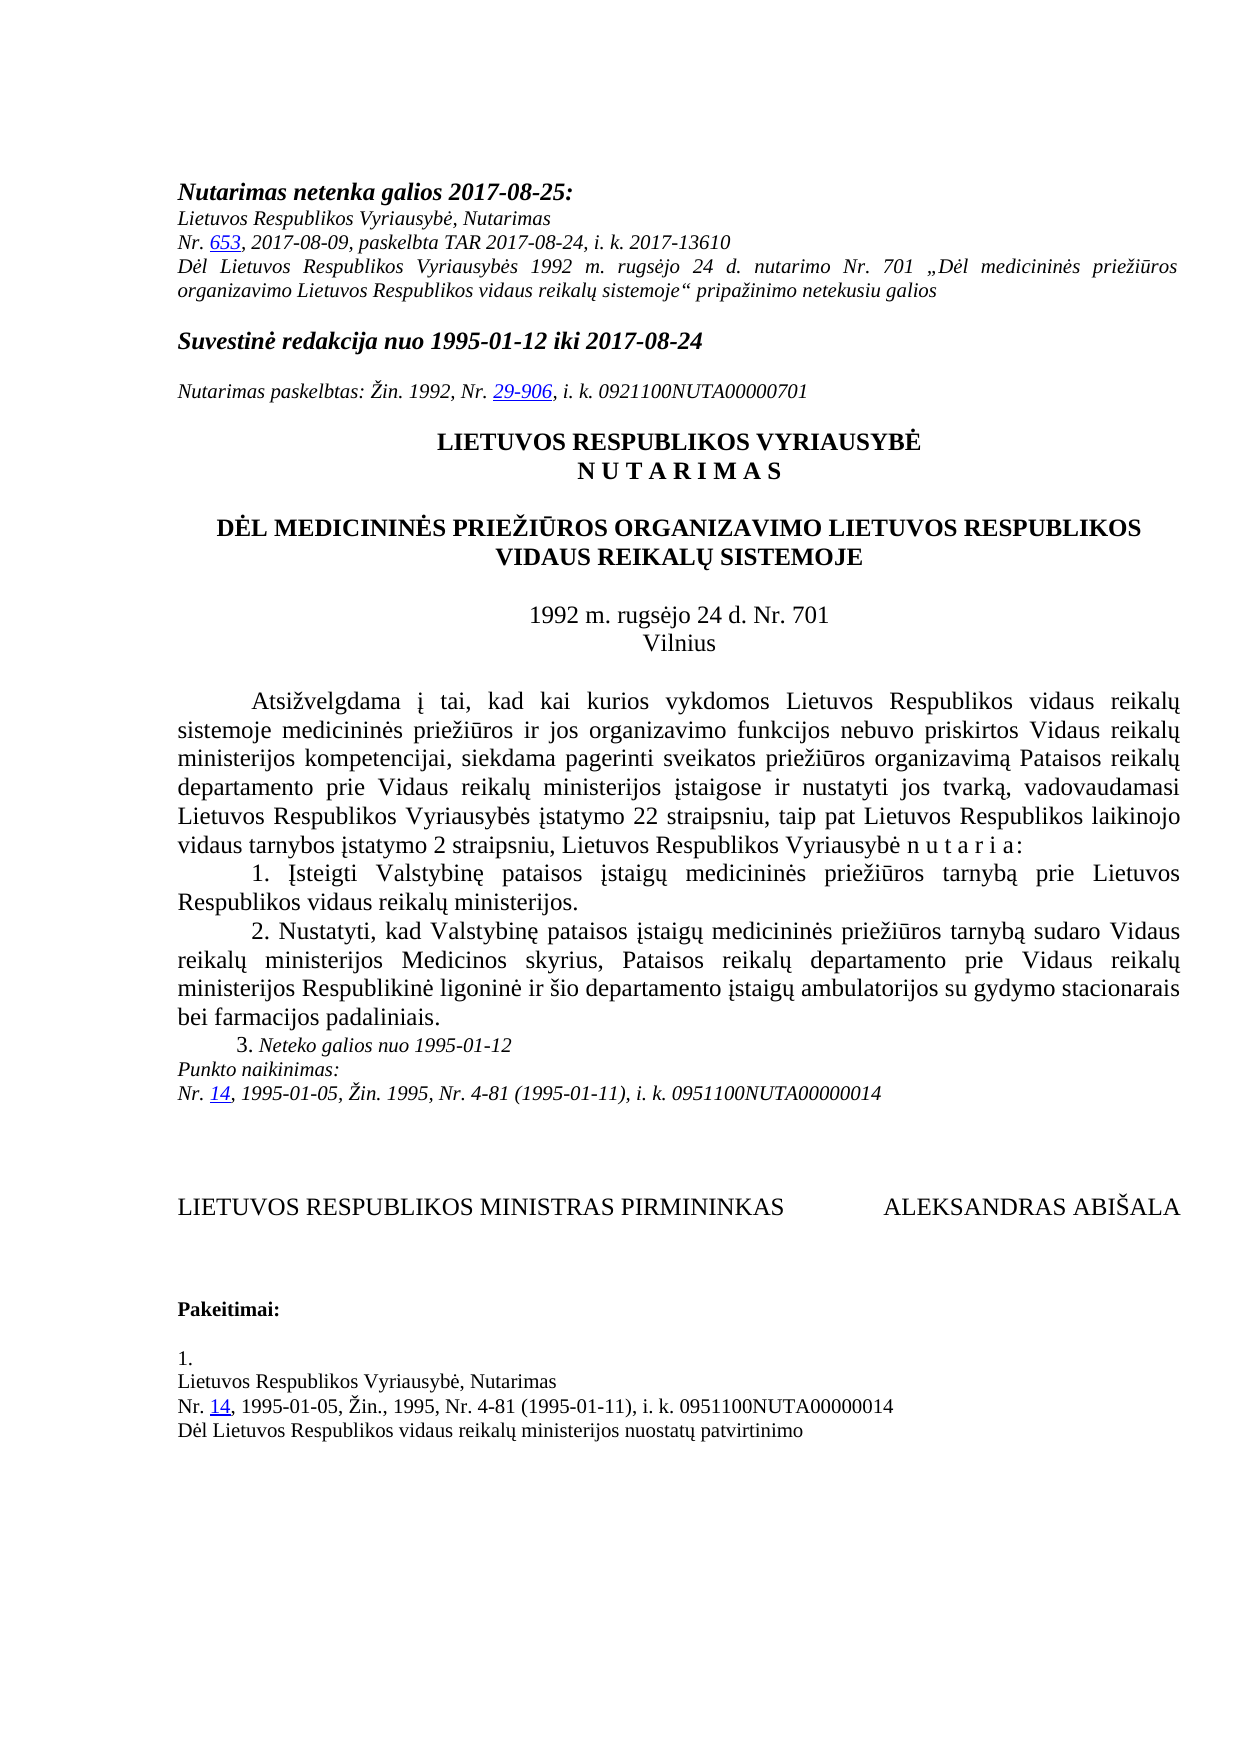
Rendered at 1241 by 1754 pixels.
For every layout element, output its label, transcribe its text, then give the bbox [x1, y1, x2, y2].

text 1. Įsteigti Valstybinę pataisos įstaigų medicininės priežiūros tarnybą prie Lietuvos Respublikos vidaus reikalų ministerijos. [177, 858, 1181, 916]
text Vilnius [177, 628, 1181, 657]
text LIETUVOS RESPUBLIKOS MINISTRAS PIRMININKAS ALEKSANDRAS ABIŠALA [177, 1192, 1181, 1220]
text Nutarimas paskelbtas: Žin. 1992, Nr. 29-906, i. k. 0921100NUTA00000701 [177, 379, 1181, 403]
text Dėl Lietuvos Respublikos Vyriausybės 1992 m. rugsėjo 24 d. nutarimo Nr. 701 „Dėl medicininės priežiūros organizavimo Lietuvos Respublikos vidaus reikalų sistemoje“ pripažinimo netekusiu galios [177, 254, 1181, 302]
text Nr. 653, 2017-08-09, paskelbta TAR 2017-08-24, i. k. 2017-13610 [177, 230, 1181, 254]
text Nr. 14, 1995-01-05, Žin., 1995, Nr. 4-81 (1995-01-11), i. k. 0951100NUTA00000014 [177, 1393, 1181, 1418]
text Pakeitimai: [177, 1297, 1181, 1321]
text 1992 m. rugsėjo 24 d. Nr. 701 [177, 600, 1181, 628]
text Suvestinė redakcija nuo 1995-01-12 iki 2017-08-24 [177, 326, 1181, 355]
text Nutarimas netenka galios 2017-08-25: [177, 177, 1181, 206]
text Lietuvos Respublikos Vyriausybė, Nutarimas [177, 206, 1181, 230]
text Dėl Lietuvos Respublikos vidaus reikalų ministerijos nuostatų patvirtinimo [177, 1418, 1181, 1442]
text Lietuvos Respublikos Vyriausybė, Nutarimas [177, 1369, 1181, 1393]
text LIETUVOS RESPUBLIKOS VYRIAUSYBĖ [177, 427, 1181, 456]
text DĖL MEDICININĖS PRIEŽIŪROS ORGANIZAVIMO LIETUVOS RESPUBLIKOS VIDAUS REIKALŲ SISTEMOJE [177, 513, 1181, 571]
text Nr. 14, 1995-01-05, Žin. 1995, Nr. 4-81 (1995-01-11), i. k. 0951100NUTA00000014 [177, 1081, 1181, 1105]
text 2. Nustatyti, kad Valstybinę pataisos įstaigų medicininės priežiūros tarnybą sudaro Vidaus reikalų ministerijos Medicinos skyrius, Pataisos reikalų departamento prie Vidaus reikalų ministerijos Respublikinė ligoninė ir šio departamento įstaigų ambulatorijos su gydymo stacionarais bei farmacijos padaliniais. [177, 916, 1181, 1031]
text Atsižvelgdama į tai, kad kai kurios vykdomos Lietuvos Respublikos vidaus reikalų sistemoje medicininės priežiūros ir jos organizavimo funkcijos nebuvo priskirtos Vidaus reikalų ministerijos kompetencijai, siekdama pagerinti sveikatos priežiūros organizavimą Pataisos reikalų departamento prie Vidaus reikalų ministerijos įstaigose ir nustatyti jos tvarką, vadovaudamasi Lietuvos Respublikos Vyriausybės įstatymo 22 straipsniu, taip pat Lietuvos Respublikos laikinojo vidaus tarnybos įstatymo 2 straipsniu, Lietuvos Respublikos Vyriausybė nutaria: [177, 686, 1181, 858]
text 1. [177, 1345, 1181, 1369]
text 3. Neteko galios nuo 1995-01-12 [177, 1031, 1181, 1057]
text Punkto naikinimas: [177, 1057, 1181, 1081]
text N U T A R I M A S [177, 456, 1181, 485]
